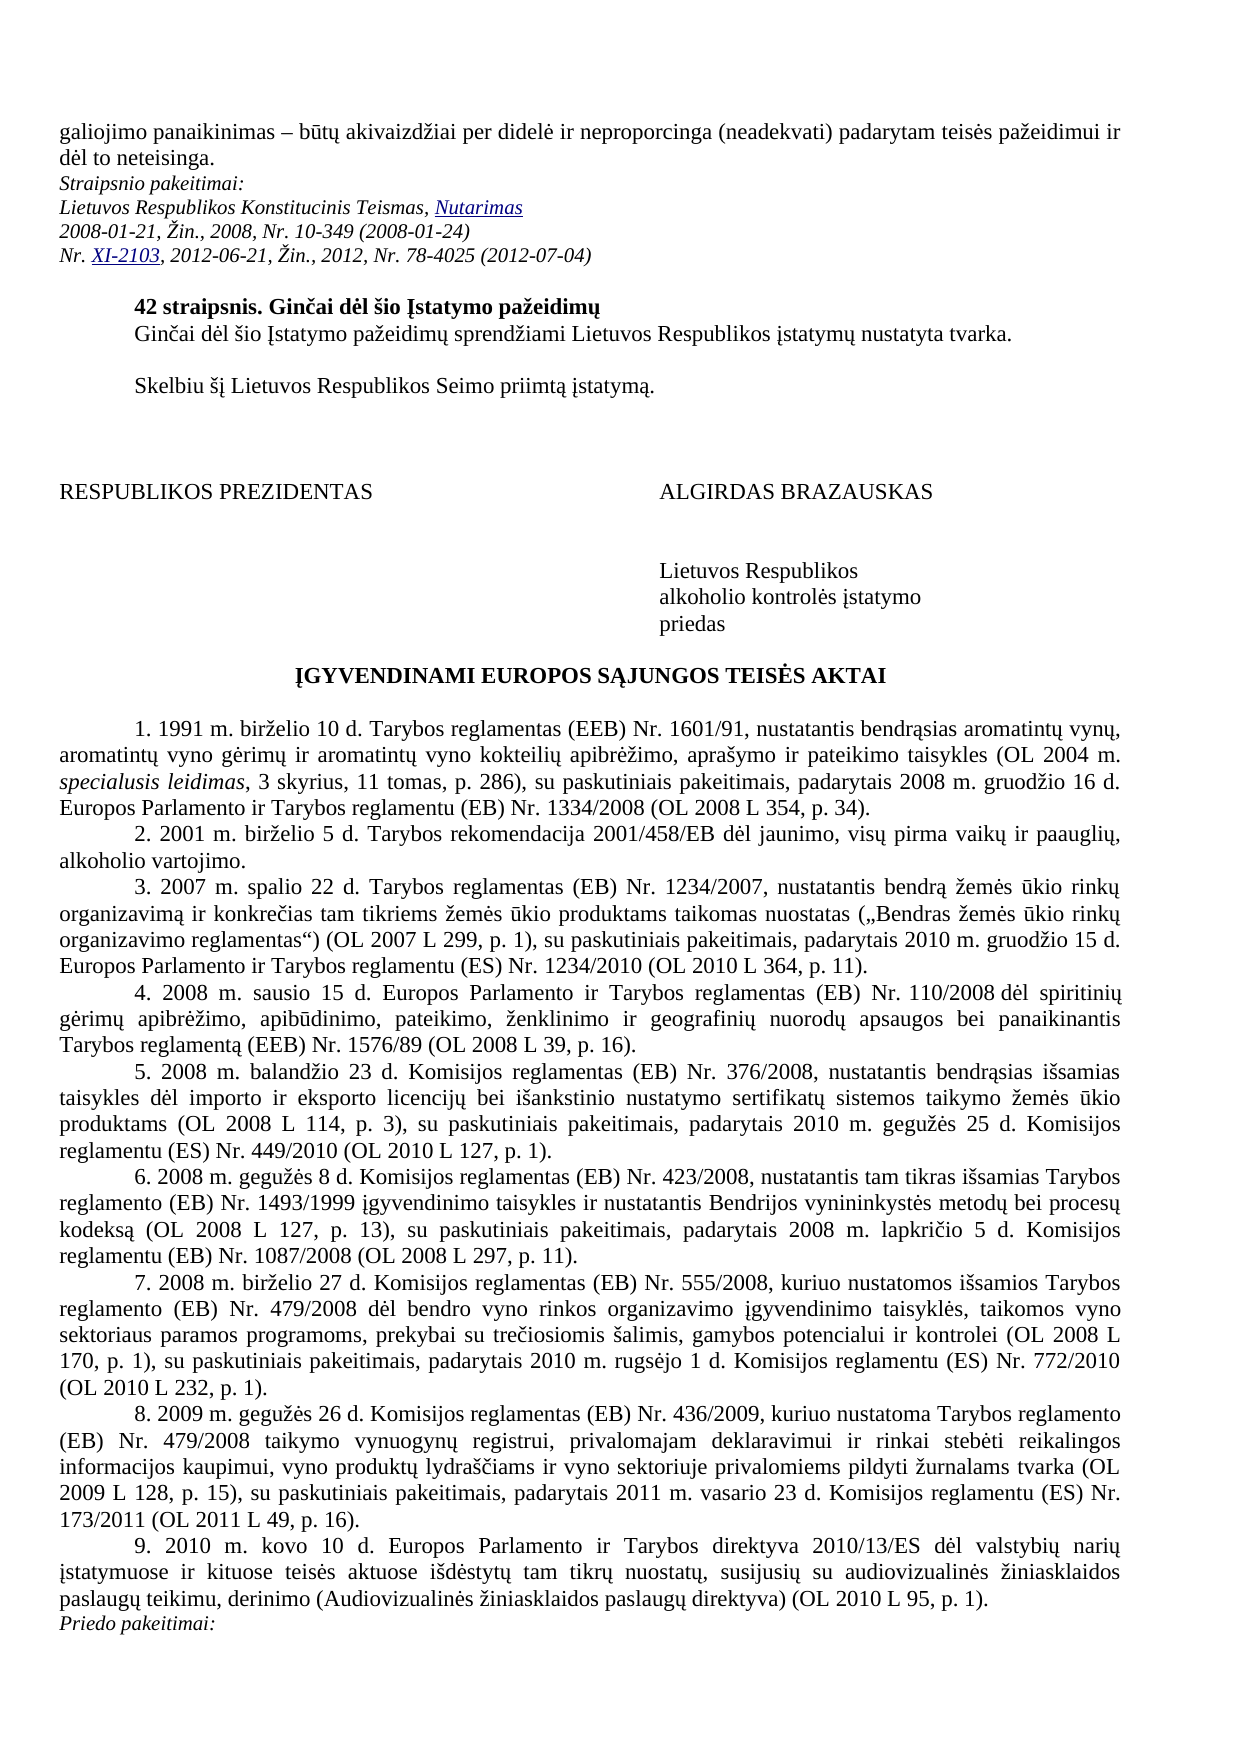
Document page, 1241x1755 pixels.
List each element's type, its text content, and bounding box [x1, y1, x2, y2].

text 5. 2008 m. balandžio 23 d. Komisijos reglamentas (EB) Nr. 376/2008, nustatantis bendrąsias išsamias taisykles dėl importo ir eksporto licencijų bei išankstinio nustatymo sertifikatų sistemos taikymo žemės ūkio produktams (OL 2008 L 114, p. 3), su paskutiniais pakeitimais, padarytais 2010 m. gegužės 25 d. Komisijos reglamentu (ES) Nr. 449/2010 (OL 2010 L 127, p. 1). [59, 1058, 1122, 1163]
text priedas [59, 610, 1122, 636]
text 42 straipsnis. Ginčai dėl šio Įstatymo pažeidimų [59, 293, 1122, 320]
text Skelbiu šį Lietuvos Respublikos Seimo priimtą įstatymą. [59, 372, 1122, 399]
text Straipsnio pakeitimai: [59, 171, 1122, 195]
text 8. 2009 m. gegužės 26 d. Komisijos reglamentas (EB) Nr. 436/2009, kuriuo nustatoma Tarybos reglamento (EB) Nr. 479/2008 taikymo vynuogynų registrui, privalomajam deklaravimui ir rinkai stebėti reikalingos informacijos kaupimui, vyno produktų lydraščiams ir vyno sektoriuje privalomiems pildyti žurnalams tvarka (OL 2009 L 128, p. 15), su paskutiniais pakeitimais, padarytais 2011 m. vasario 23 d. Komisijos reglamentu (ES) Nr. 173/2011 (OL 2011 L 49, p. 16). [59, 1400, 1122, 1532]
text alkoholio kontrolės įstatymo [59, 583, 1122, 610]
text 4. 2008 m. sausio 15 d. Europos Parlamento ir Tarybos reglamentas (EB) Nr. 110/2008 dėl spiritinių gėrimų apibrėžimo, apibūdinimo, pateikimo, ženklinimo ir geografinių nuorodų apsaugos bei panaikinantis Tarybos reglamentą (EEB) Nr. 1576/89 (OL 2008 L 39, p. 16). [59, 979, 1122, 1058]
text 3. 2007 m. spalio 22 d. Tarybos reglamentas (EB) Nr. 1234/2007, nustatantis bendrą žemės ūkio rinkų organizavimą ir konkrečias tam tikriems žemės ūkio produktams taikomas nuostatas („Bendras žemės ūkio rinkų organizavimo reglamentas“) (OL 2007 L 299, p. 1), su paskutiniais pakeitimais, padarytais 2010 m. gruodžio 15 d. Europos Parlamento ir Tarybos reglamentu (ES) Nr. 1234/2010 (OL 2010 L 364, p. 11). [59, 873, 1122, 979]
text Ginčai dėl šio Įstatymo pažeidimų sprendžiami Lietuvos Respublikos įstatymų nustatyta tvarka. [59, 320, 1122, 346]
text 9. 2010 m. kovo 10 d. Europos Parlamento ir Tarybos direktyva 2010/13/ES dėl valstybių narių įstatymuose ir kituose teisės aktuose išdėstytų tam tikrų nuostatų, susijusių su audiovizualinės žiniasklaidos paslaugų teikimu, derinimo (Audiovizualinės žiniasklaidos paslaugų direktyva) (OL 2010 L 95, p. 1). [59, 1532, 1122, 1611]
text RESPUBLIKOS PREZIDENTAS ALGIRDAS BRAZAUSKAS [59, 478, 1122, 504]
text 7. 2008 m. birželio 27 d. Komisijos reglamentas (EB) Nr. 555/2008, kuriuo nustatomos išsamios Tarybos reglamento (EB) Nr. 479/2008 dėl bendro vyno rinkos organizavimo įgyvendinimo taisyklės, taikomos vyno sektoriaus paramos programoms, prekybai su trečiosiomis šalimis, gamybos potencialui ir kontrolei (OL 2008 L 170, p. 1), su paskutiniais pakeitimais, padarytais 2010 m. rugsėjo 1 d. Komisijos reglamentu (ES) Nr. 772/2010 (OL 2010 L 232, p. 1). [59, 1268, 1122, 1400]
text Nr. XI-2103, 2012-06-21, Žin., 2012, Nr. 78-4025 (2012-07-04) [59, 243, 1122, 267]
text galiojimo panaikinimas – būtų akivaizdžiai per didelė ir neproporcinga (neadekvati) padarytam teisės pažeidimui ir dėl to neteisinga. [59, 118, 1122, 171]
text 1. 1991 m. birželio 10 d. Tarybos reglamentas (EEB) Nr. 1601/91, nustatantis bendrąsias aromatintų vynų, aromatintų vyno gėrimų ir aromatintų vyno kokteilių apibrėžimo, aprašymo ir pateikimo taisykles (OL 2004 m. specialusis leidimas, 3 skyrius, 11 tomas, p. 286), su paskutiniais pakeitimais, padarytais 2008 m. gruodžio 16 d. Europos Parlamento ir Tarybos reglamentu (EB) Nr. 1334/2008 (OL 2008 L 354, p. 34). [59, 715, 1122, 821]
text Lietuvos Respublikos [584, 557, 1122, 583]
text ĮGYVENDINAMI EUROPOS SĄJUNGOS TEISĖS AKTAI [59, 662, 1122, 689]
text 2. 2001 m. birželio 5 d. Tarybos rekomendacija 2001/458/EB dėl jaunimo, visų pirma vaikų ir paauglių, alkoholio vartojimo. [59, 821, 1122, 873]
text Priedo pakeitimai: [59, 1611, 1122, 1635]
text 2008-01-21, Žin., 2008, Nr. 10-349 (2008-01-24) [59, 219, 1122, 243]
text 6. 2008 m. gegužės 8 d. Komisijos reglamentas (EB) Nr. 423/2008, nustatantis tam tikras išsamias Tarybos reglamento (EB) Nr. 1493/1999 įgyvendinimo taisykles ir nustatantis Bendrijos vynininkystės metodų bei procesų kodeksą (OL 2008 L 127, p. 13), su paskutiniais pakeitimais, padarytais 2008 m. lapkričio 5 d. Komisijos reglamentu (EB) Nr. 1087/2008 (OL 2008 L 297, p. 11). [59, 1163, 1122, 1268]
text Lietuvos Respublikos Konstitucinis Teismas, Nutarimas [59, 195, 1122, 219]
